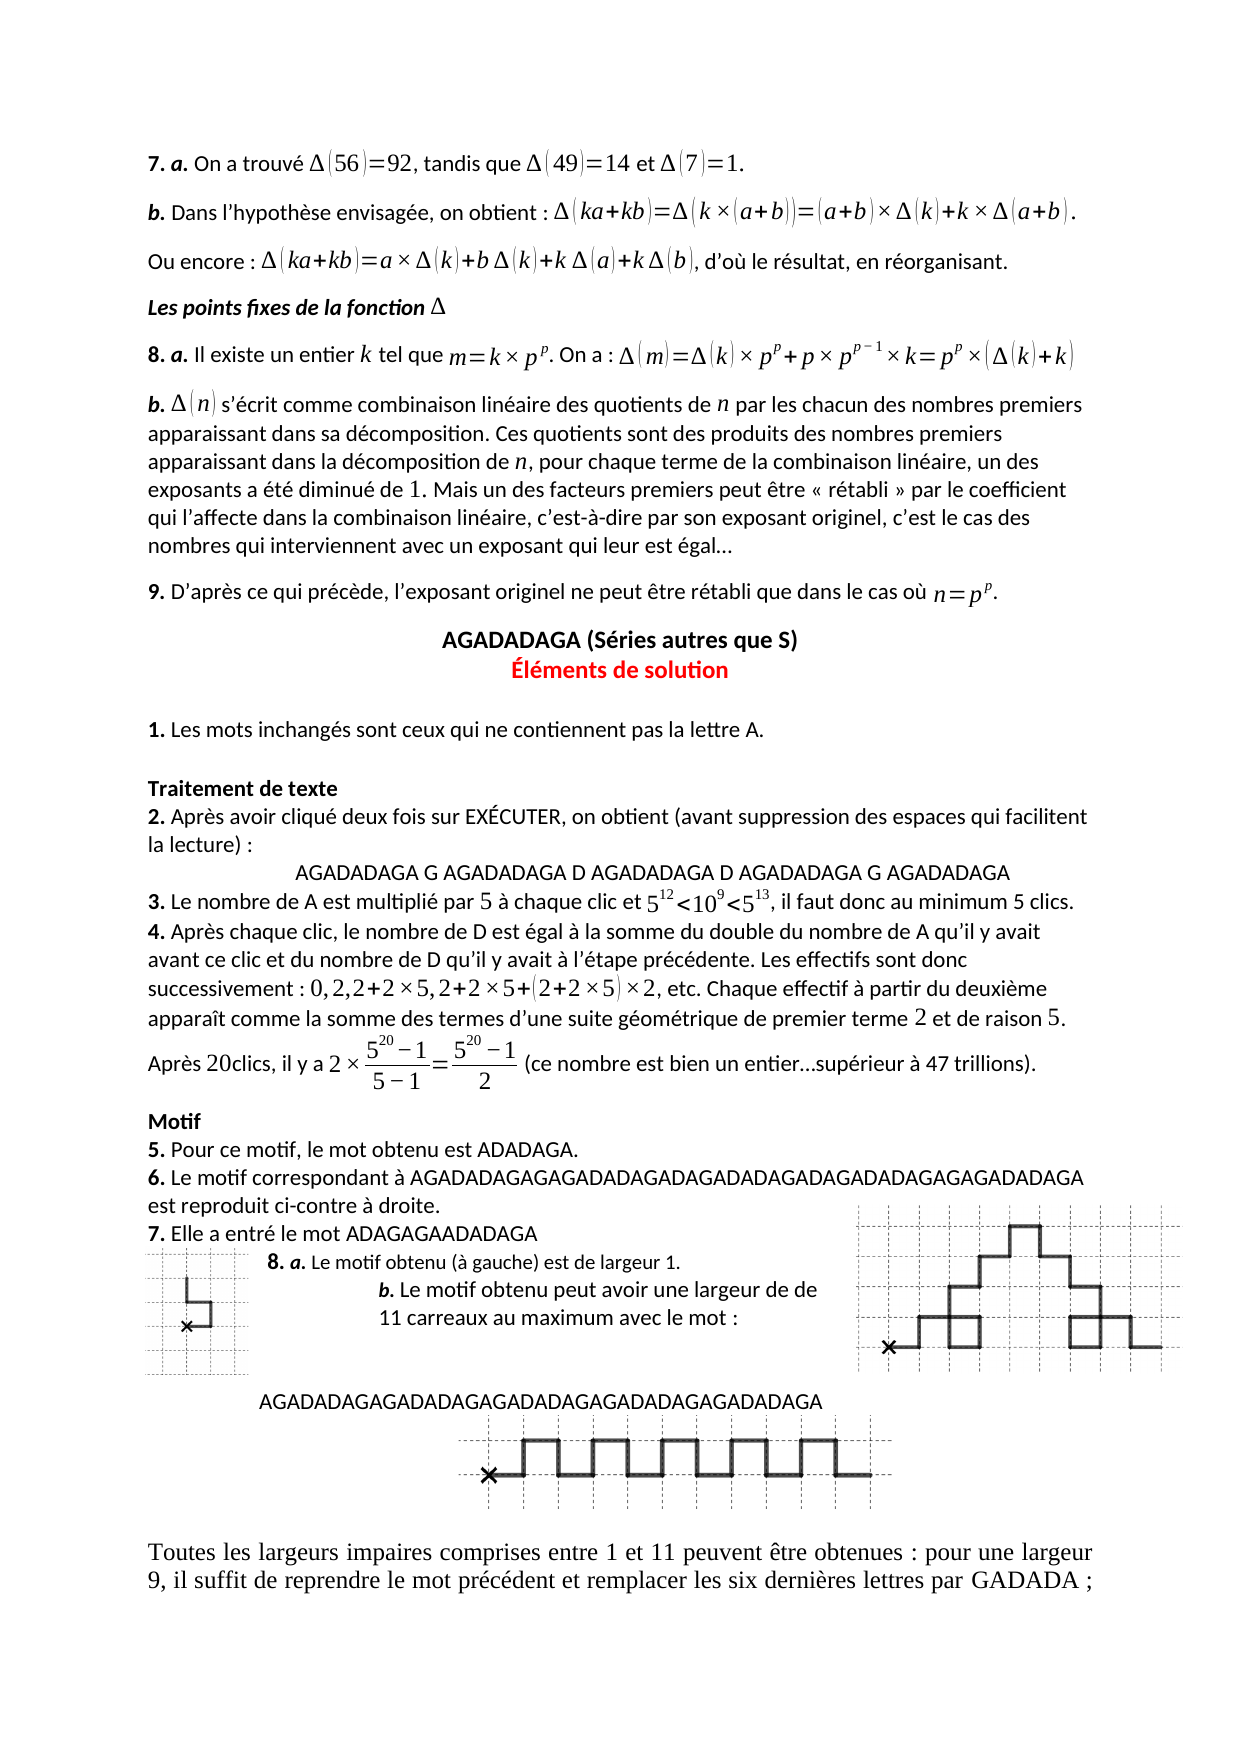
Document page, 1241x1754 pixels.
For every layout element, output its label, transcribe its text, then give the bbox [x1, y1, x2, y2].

text Les points fixes de la fonction [148, 293, 1093, 321]
text 6. Le motif correspondant à AGADADAGAGAGADADAGADAGADADAGADAGADADAGAGAGADADAGA est reproduit ci-contre à droite. [148, 1163, 1093, 1219]
picture [145, 1246, 188, 1375]
text 2. Après avoir cliqué deux fois sur EXÉCUTER, on obtient (avant suppression des espaces qui facilitent la lecture) : [148, 802, 1093, 858]
text 7. a. On a trouvé , tandis que et [148, 148, 1093, 178]
list Toutes les largeurs impaires comprises entre 1 et 11 peuvent être obtenues : pour une largeur 9, il suffit de reprendre le mot précédent et remplacer les six dernières lettres par GADADA ; [148, 1537, 1093, 1594]
text 7. Elle a entré le mot ADAGAGAADADAGA [148, 1219, 853, 1247]
text 3. Le nombre de A est multiplié par à chaque clic et , il faut donc au minimum 5 clics. [148, 886, 1093, 917]
text 4. Après chaque clic, le nombre de D est égal à la somme du double du nombre de A qu’il y avait avant ce clic et du nombre de D qu’il y avait à l’étape précédente. Les effectifs sont donc successivement : , etc. Chaque effectif à partir du deuxième apparaît comme la somme des termes d’une suite géométrique de premier terme et de raison . Après clics, il y a (ce nombre est bien un entier…supérieur à 47 trillions). [148, 917, 1093, 1094]
text Ou encore : , d’où le résultat, en réorganisant. [148, 246, 1093, 276]
text 8. a. Il existe un entier tel que . On a : [148, 337, 1093, 372]
text Traitement de texte [148, 774, 1093, 802]
text AGADADAGA G AGADADAGA D AGADADAGA D AGADADAGA G AGADADAGA [185, 858, 1093, 886]
text Éléments de solution [148, 654, 1093, 685]
text 5. Pour ce motif, le mot obtenu est ADADAGA. [148, 1135, 1093, 1163]
text b. s’écrit comme combinaison linéaire des quotients de par les chacun des nombres premiers apparaissant dans sa décomposition. Ces quotients sont des produits des nombres premiers apparaissant dans la décomposition de , pour chaque terme de la combinaison linéaire, un des exposants a été diminué de Mais un des facteurs premiers peut être « rétabli » par le coefficient qui l’affecte dans la combinaison linéaire, c’est-à-dire par son exposant originel, c’est le cas des nombres qui interviennent avec un exposant qui leur est égal… [148, 388, 1093, 559]
picture [853, 1204, 1102, 1374]
picture [458, 1415, 872, 1509]
text b. Le motif obtenu peut avoir une largeur de de 11 carreaux au maximum avec le mot : AGADADAGAGADADAGAGADADAGAGADADAGAGADADAGA [259, 1275, 1093, 1415]
text Motif [148, 1107, 1093, 1135]
text 9. D’après ce qui précède, l’exposant originel ne peut être rétabli que dans le cas où . [148, 576, 1093, 607]
text 8. a. Le motif obtenu (à gauche) est de largeur 1. [188, 1247, 853, 1275]
text AGADADAGA (Séries autres que S) [148, 624, 1093, 654]
text 1. Les mots inchangés sont ceux qui ne contiennent pas la lettre A. [148, 715, 1093, 743]
text b. Dans l’hypothèse envisagée, on obtient : [148, 195, 1093, 229]
